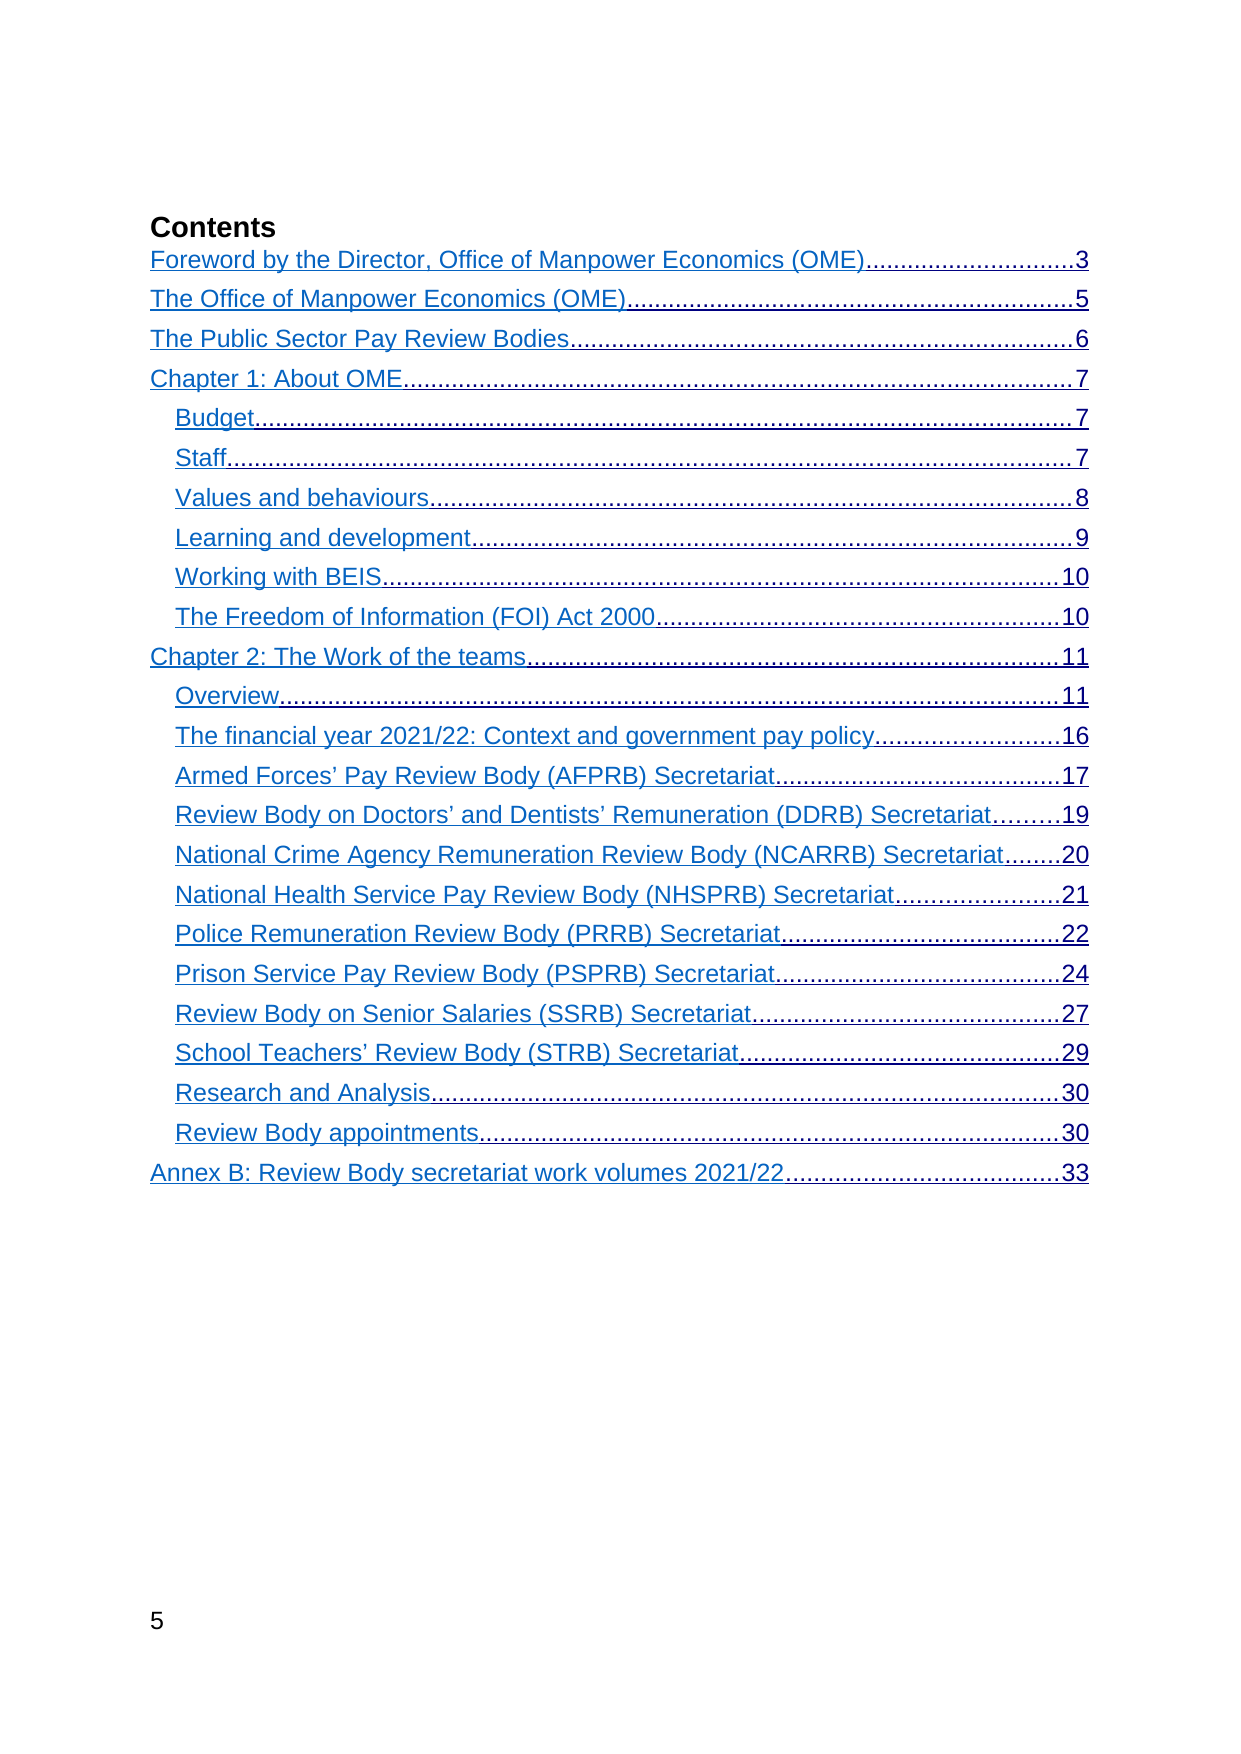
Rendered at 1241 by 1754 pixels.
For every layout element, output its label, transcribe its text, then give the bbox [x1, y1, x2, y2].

text The financial year 2021/22: Context and government pay policy 16 [175, 721, 1090, 750]
subtitle Contents [150, 211, 1090, 244]
text Values and behaviours 8 [175, 483, 1090, 512]
text National Crime Agency Remuneration Review Body (NCARRB) Secretariat 20 [175, 840, 1090, 869]
text Working with BEIS 10 [175, 562, 1090, 591]
text Review Body appointments 30 [175, 1118, 1090, 1147]
text Research and Analysis 30 [175, 1078, 1090, 1107]
text Learning and development 9 [175, 522, 1090, 551]
text Prison Service Pay Review Body (PSPRB) Secretariat 24 [175, 959, 1090, 988]
text Chapter 1: About OME 7 [150, 364, 1090, 392]
text Budget 7 [175, 403, 1090, 432]
text Staff 7 [175, 443, 1090, 472]
text The Freedom of Information (FOI) Act 2000 10 [175, 602, 1090, 631]
text School Teachers’ Review Body (STRB) Secretariat 29 [175, 1038, 1090, 1067]
text National Health Service Pay Review Body (NHSPRB) Secretariat 21 [175, 880, 1090, 908]
text Armed Forces’ Pay Review Body (AFPRB) Secretariat 17 [175, 761, 1090, 789]
text Review Body on Senior Salaries (SSRB) Secretariat 27 [175, 999, 1090, 1027]
text The Office of Manpower Economics (OME) 5 [150, 284, 1090, 313]
text Police Remuneration Review Body (PRRB) Secretariat 22 [175, 919, 1090, 948]
text The Public Sector Pay Review Bodies 6 [150, 324, 1090, 353]
text Review Body on Doctors’ and Dentists’ Remuneration (DDRB) Secretariat 19 [175, 800, 1090, 829]
text Annex B: Review Body secretariat work volumes 2021/22 33 [150, 1157, 1090, 1186]
text Foreword by the Director, Office of Manpower Economics (OME) 3 [150, 245, 1090, 273]
text Chapter 2: The Work of the teams 11 [150, 642, 1090, 670]
text Overview 11 [175, 681, 1090, 710]
